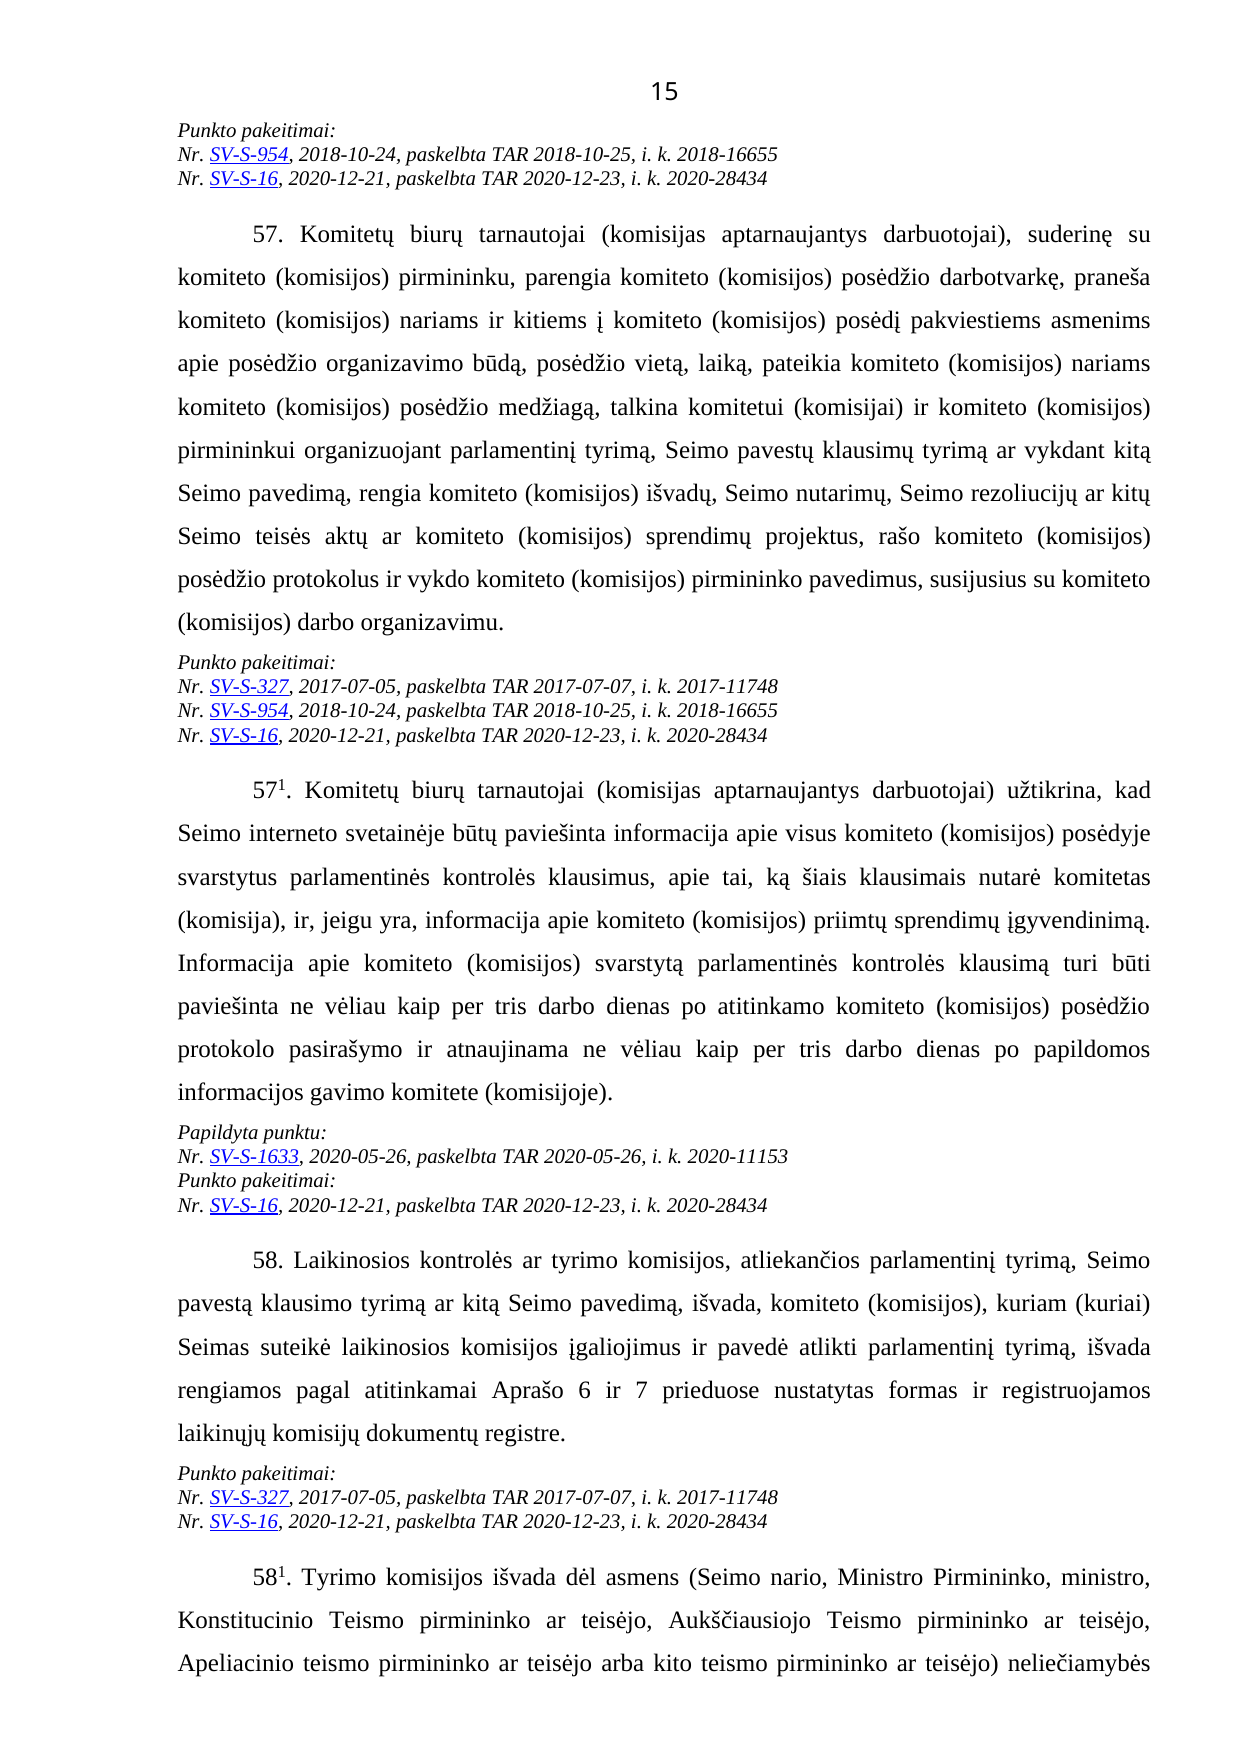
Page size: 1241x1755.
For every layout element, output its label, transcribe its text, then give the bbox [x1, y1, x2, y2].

text Punkto pakeitimai: [177, 1461, 1152, 1485]
text Papildyta punktu: [177, 1120, 1152, 1144]
text Nr. SV-S-16, 2020-12-21, paskelbta TAR 2020-12-23, i. k. 2020-28434 [177, 1509, 1152, 1533]
text Punkto pakeitimai: [177, 118, 1152, 142]
text Nr. SV-S-954, 2018-10-24, paskelbta TAR 2018-10-25, i. k. 2018-16655 [177, 698, 1152, 722]
text 581. Tyrimo komisijos išvada dėl asmens (Seimo nario, Ministro Pirmininko, ministro, Konstitucinio Teismo pirmininko ar teisėjo, Aukščiausiojo Teismo pirmininko ar teisėjo, Apeliacinio teismo pirmininko ar teisėjo arba kito teismo pirmininko ar teisėjo) neliečiamybės [177, 1562, 1152, 1677]
text Nr. SV-S-16, 2020-12-21, paskelbta TAR 2020-12-23, i. k. 2020-28434 [177, 722, 1152, 747]
text Punkto pakeitimai: [177, 650, 1152, 674]
text Nr. SV-S-16, 2020-12-21, paskelbta TAR 2020-12-23, i. k. 2020-28434 [177, 166, 1152, 190]
text Nr. SV-S-327, 2017-07-05, paskelbta TAR 2017-07-07, i. k. 2017-11748 [177, 674, 1152, 698]
text 571. Komitetų biurų tarnautojai (komisijas aptarnaujantys darbuotojai) užtikrina, kad Seimo interneto svetainėje būtų paviešinta informacija apie visus komiteto (komisijos) posėdyje svarstytus parlamentinės kontrolės klausimus, apie tai, ką šiais klausimais nutarė komitetas (komisija), ir, jeigu yra, informacija apie komiteto (komisijos) priimtų sprendimų įgyvendinimą. Informacija apie komiteto (komisijos) svarstytą parlamentinės kontrolės klausimą turi būti paviešinta ne vėliau kaip per tris darbo dienas po atitinkamo komiteto (komisijos) posėdžio protokolo pasirašymo ir atnaujinama ne vėliau kaip per tris darbo dienas po papildomos informacijos gavimo komitete (komisijoje). [177, 775, 1152, 1106]
text Nr. SV-S-1633, 2020-05-26, paskelbta TAR 2020-05-26, i. k. 2020-11153 [177, 1144, 1152, 1168]
text 58. Laikinosios kontrolės ar tyrimo komisijos, atliekančios parlamentinį tyrimą, Seimo pavestą klausimo tyrimą ar kitą Seimo pavedimą, išvada, komiteto (komisijos), kuriam (kuriai) Seimas suteikė laikinosios komisijos įgaliojimus ir pavedė atlikti parlamentinį tyrimą, išvada rengiamos pagal atitinkamai Aprašo 6 ir 7 prieduose nustatytas formas ir registruojamos laikinųjų komisijų dokumentų registre. [177, 1245, 1152, 1447]
text Nr. SV-S-327, 2017-07-05, paskelbta TAR 2017-07-07, i. k. 2017-11748 [177, 1485, 1152, 1509]
text Nr. SV-S-954, 2018-10-24, paskelbta TAR 2018-10-25, i. k. 2018-16655 [177, 142, 1152, 166]
text Punkto pakeitimai: [177, 1168, 1152, 1192]
text 57. Komitetų biurų tarnautojai (komisijas aptarnaujantys darbuotojai), suderinę su komiteto (komisijos) pirmininku, parengia komiteto (komisijos) posėdžio darbotvarkę, praneša komiteto (komisijos) nariams ir kitiems į komiteto (komisijos) posėdį pakviestiems asmenims apie posėdžio organizavimo būdą, posėdžio vietą, laiką, pateikia komiteto (komisijos) nariams komiteto (komisijos) posėdžio medžiagą, talkina komitetui (komisijai) ir komiteto (komisijos) pirmininkui organizuojant parlamentinį tyrimą, Seimo pavestų klausimų tyrimą ar vykdant kitą Seimo pavedimą, rengia komiteto (komisijos) išvadų, Seimo nutarimų, Seimo rezoliucijų ar kitų Seimo teisės aktų ar komiteto (komisijos) sprendimų projektus, rašo komiteto (komisijos) posėdžio protokolus ir vykdo komiteto (komisijos) pirmininko pavedimus, susijusius su komiteto (komisijos) darbo organizavimu. [177, 219, 1152, 636]
text Nr. SV-S-16, 2020-12-21, paskelbta TAR 2020-12-23, i. k. 2020-28434 [177, 1192, 1152, 1217]
